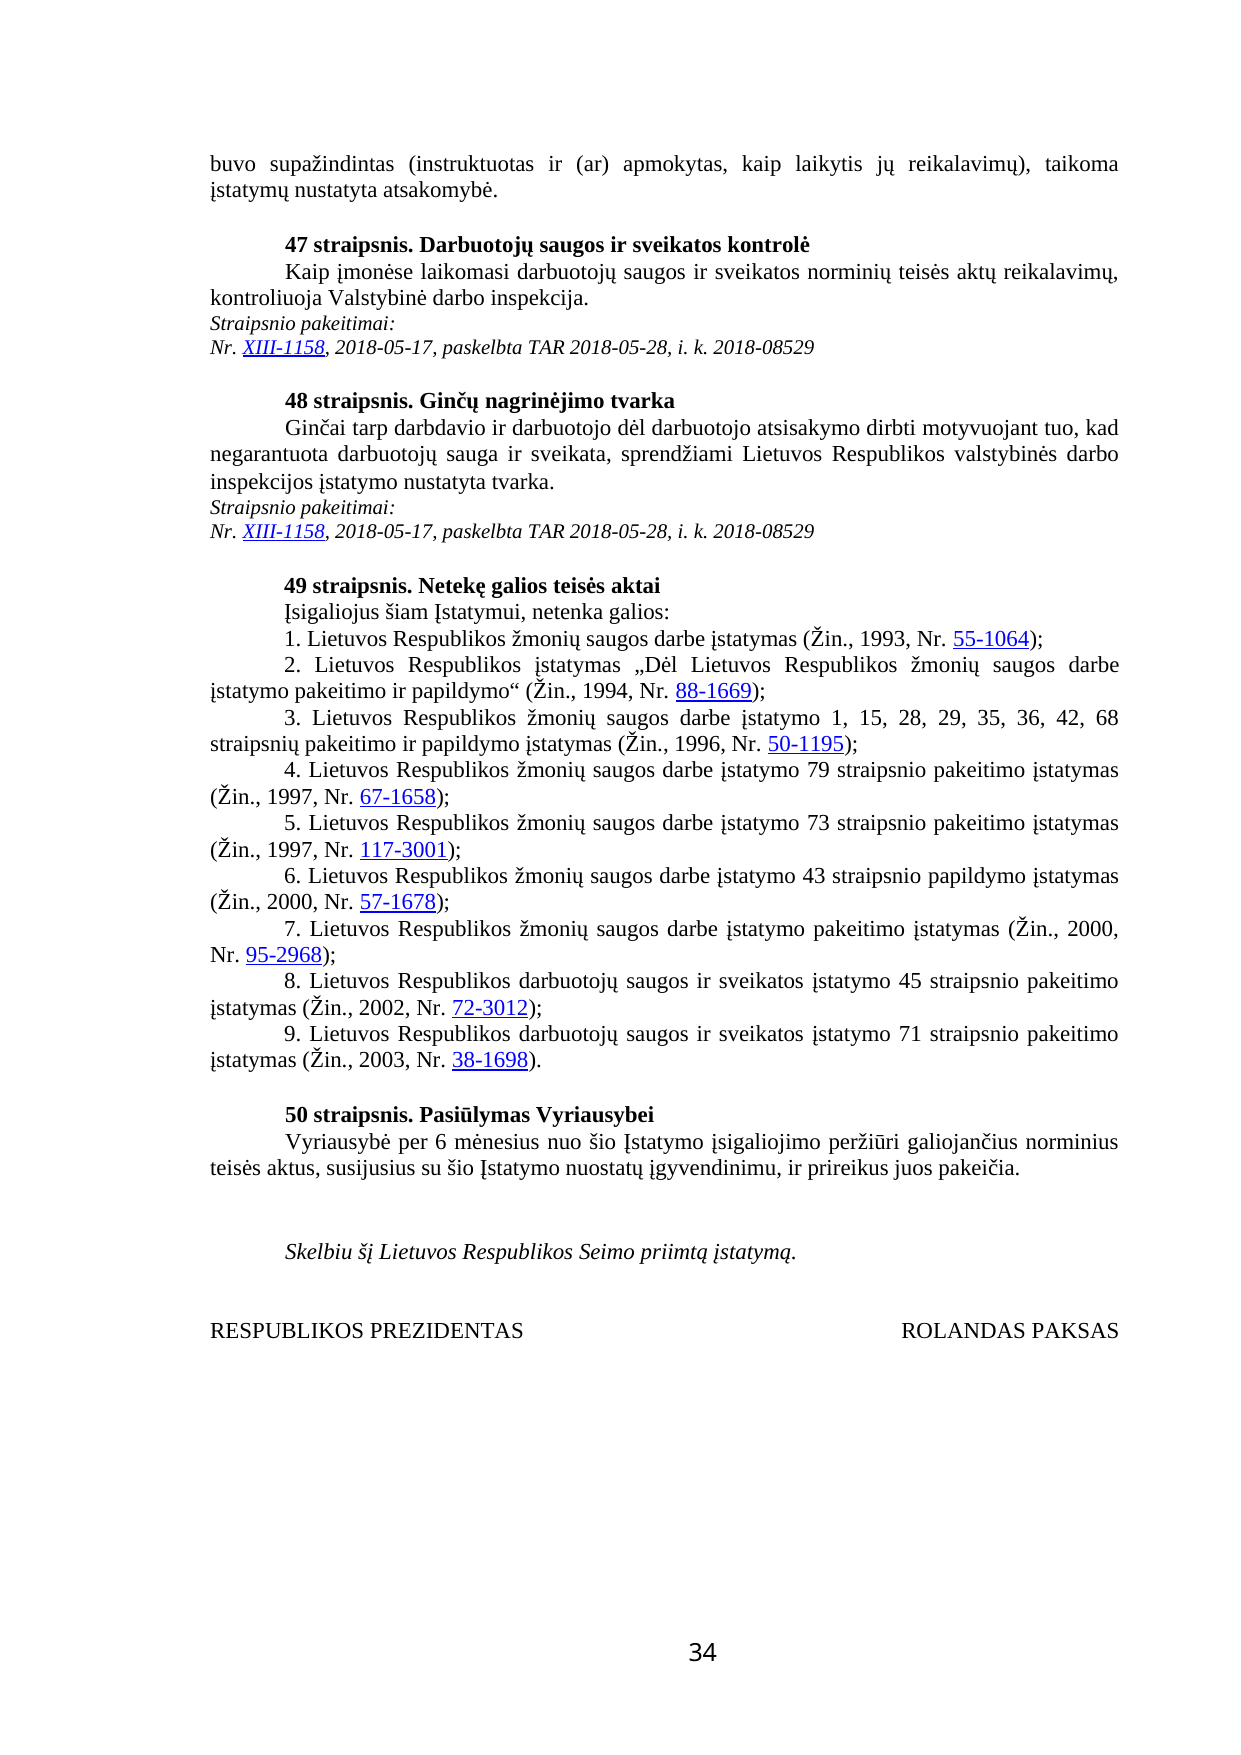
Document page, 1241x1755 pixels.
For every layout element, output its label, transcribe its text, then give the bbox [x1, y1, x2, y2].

text Straipsnio pakeitimai: [210, 311, 1120, 334]
text 5. Lietuvos Respublikos žmonių saugos darbe įstatymo 73 straipsnio pakeitimo įstatymas (Žin., 1997, Nr. 117-3001); [210, 809, 1120, 862]
text 8. Lietuvos Respublikos darbuotojų saugos ir sveikatos įstatymo 45 straipsnio pakeitimo įstatymas (Žin., 2002, Nr. 72-3012); [210, 967, 1120, 1020]
text 49 straipsnis. Netekę galios teisės aktai [210, 572, 1120, 598]
text Skelbiu šį Lietuvos Respublikos Seimo priimtą įstatymą. [210, 1238, 1120, 1264]
text 3. Lietuvos Respublikos žmonių saugos darbe įstatymo 1, 15, 28, 29, 35, 36, 42, 68 straipsnių pakeitimo ir papildymo įstatymas (Žin., 1996, Nr. 50-1195); [210, 704, 1120, 757]
text RESPUBLIKOS PREZIDENTAS ROLANDAS PAKSAS [210, 1317, 1120, 1343]
text 7. Lietuvos Respublikos žmonių saugos darbe įstatymo pakeitimo įstatymas (Žin., 2000, Nr. 95-2968); [210, 915, 1120, 967]
text 1. Lietuvos Respublikos žmonių saugos darbe įstatymas (Žin., 1993, Nr. 55-1064); [210, 625, 1120, 651]
text 48 straipsnis. Ginčų nagrinėjimo tvarka [210, 387, 1120, 414]
text 4. Lietuvos Respublikos žmonių saugos darbe įstatymo 79 straipsnio pakeitimo įstatymas (Žin., 1997, Nr. 67-1658); [210, 757, 1120, 809]
text 2. Lietuvos Respublikos įstatymas „Dėl Lietuvos Respublikos žmonių saugos darbe įstatymo pakeitimo ir papildymo“ (Žin., 1994, Nr. 88-1669); [210, 651, 1120, 704]
text Ginčai tarp darbdavio ir darbuotojo dėl darbuotojo atsisakymo dirbti motyvuojant tuo, kad negarantuota darbuotojų sauga ir sveikata, sprendžiami Lietuvos Respublikos valstybinės darbo inspekcijos įstatymo nustatyta tvarka. [210, 414, 1120, 495]
text Straipsnio pakeitimai: [210, 495, 1120, 519]
text 47 straipsnis. Darbuotojų saugos ir sveikatos kontrolė [210, 231, 1120, 258]
text Kaip įmonėse laikomasi darbuotojų saugos ir sveikatos norminių teisės aktų reikalavimų, kontroliuoja Valstybinė darbo inspekcija. [210, 258, 1120, 311]
text 6. Lietuvos Respublikos žmonių saugos darbe įstatymo 43 straipsnio papildymo įstatymas (Žin., 2000, Nr. 57-1678); [210, 862, 1120, 915]
text Įsigaliojus šiam Įstatymui, netenka galios: [210, 598, 1120, 625]
text 9. Lietuvos Respublikos darbuotojų saugos ir sveikatos įstatymo 71 straipsnio pakeitimo įstatymas (Žin., 2003, Nr. 38-1698). [210, 1020, 1120, 1073]
text Nr. XIII-1158, 2018-05-17, paskelbta TAR 2018-05-28, i. k. 2018-08529 [210, 334, 1120, 359]
text buvo supažindintas (instruktuotas ir (ar) apmokytas, kaip laikytis jų reikalavimų), taikoma įstatymų nustatyta atsakomybė. [210, 150, 1120, 203]
text Vyriausybė per 6 mėnesius nuo šio Įstatymo įsigaliojimo peržiūri galiojančius norminius teisės aktus, susijusius su šio Įstatymo nuostatų įgyvendinimu, ir prireikus juos pakeičia. [210, 1128, 1120, 1181]
text Nr. XIII-1158, 2018-05-17, paskelbta TAR 2018-05-28, i. k. 2018-08529 [210, 519, 1120, 543]
text 50 straipsnis. Pasiūlymas Vyriausybei [210, 1102, 1120, 1128]
